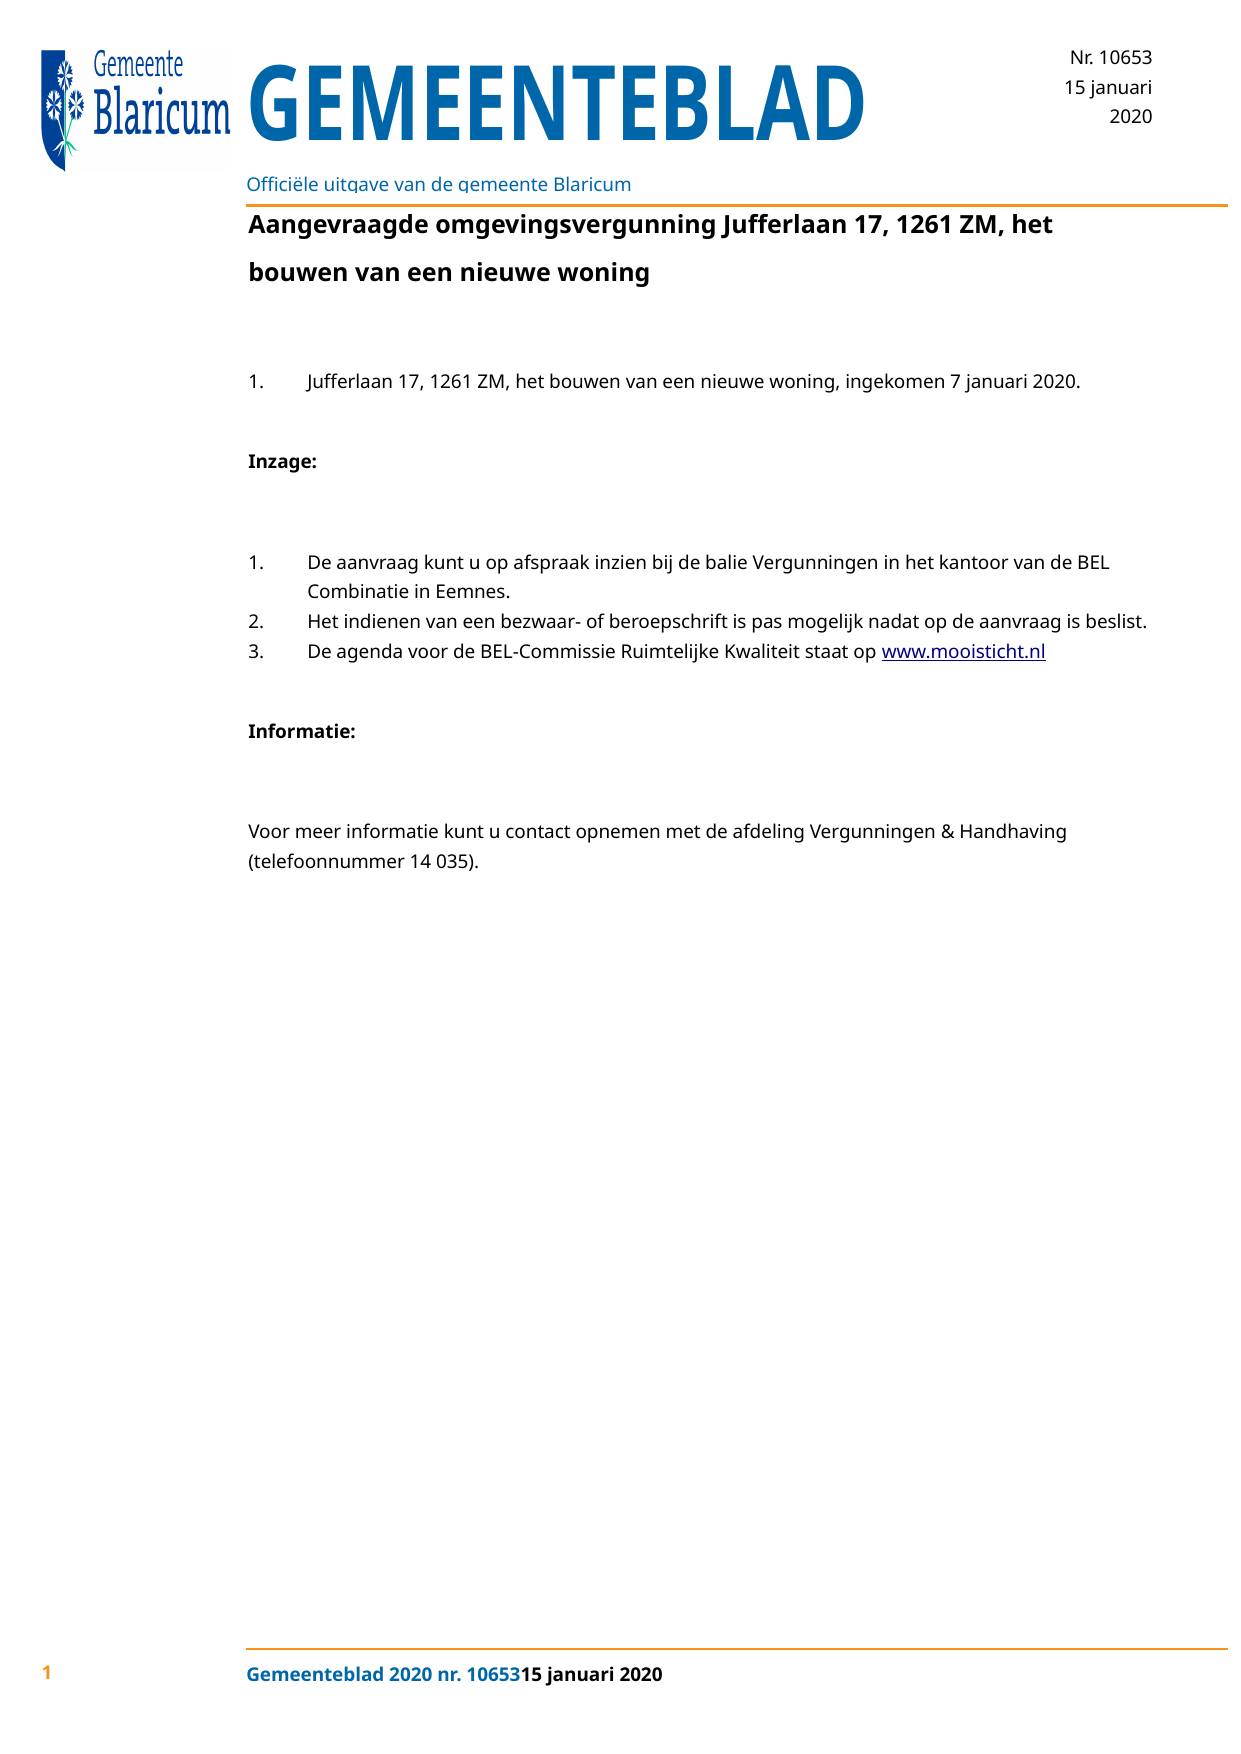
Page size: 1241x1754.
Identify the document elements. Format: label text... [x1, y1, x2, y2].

list Jufferlaan 17, 1261 ZM, het bouwen van een nieuwe woning, ingekomen 7 januari 2020. [248, 368, 1152, 394]
text Informatie: [248, 718, 1152, 744]
list De aanvraag kunt u op afspraak inzien bij de balie Vergunningen in het kantoor van de BEL Combinatie in Eemnes. [248, 549, 1152, 604]
list Het indienen van een bezwaar- of beroepschrift is pas mogelijk nadat op de aanvraag is beslist. [248, 608, 1152, 634]
picture [41, 47, 231, 172]
list De agenda voor de BEL-Commissie Ruimtelijke Kwaliteit staat op www.mooisticht.nl [248, 638, 1152, 664]
text Voor meer informatie kunt u contact opnemen met de afdeling Vergunningen & Handhaving (telefoonnummer 14 035). [248, 819, 1152, 874]
text Inzage: [248, 448, 1152, 474]
text Aangevraagde omgevingsvergunning Jufferlaan 17, 1261 ZM, het bouwen van een nieuwe woning [248, 207, 1152, 288]
